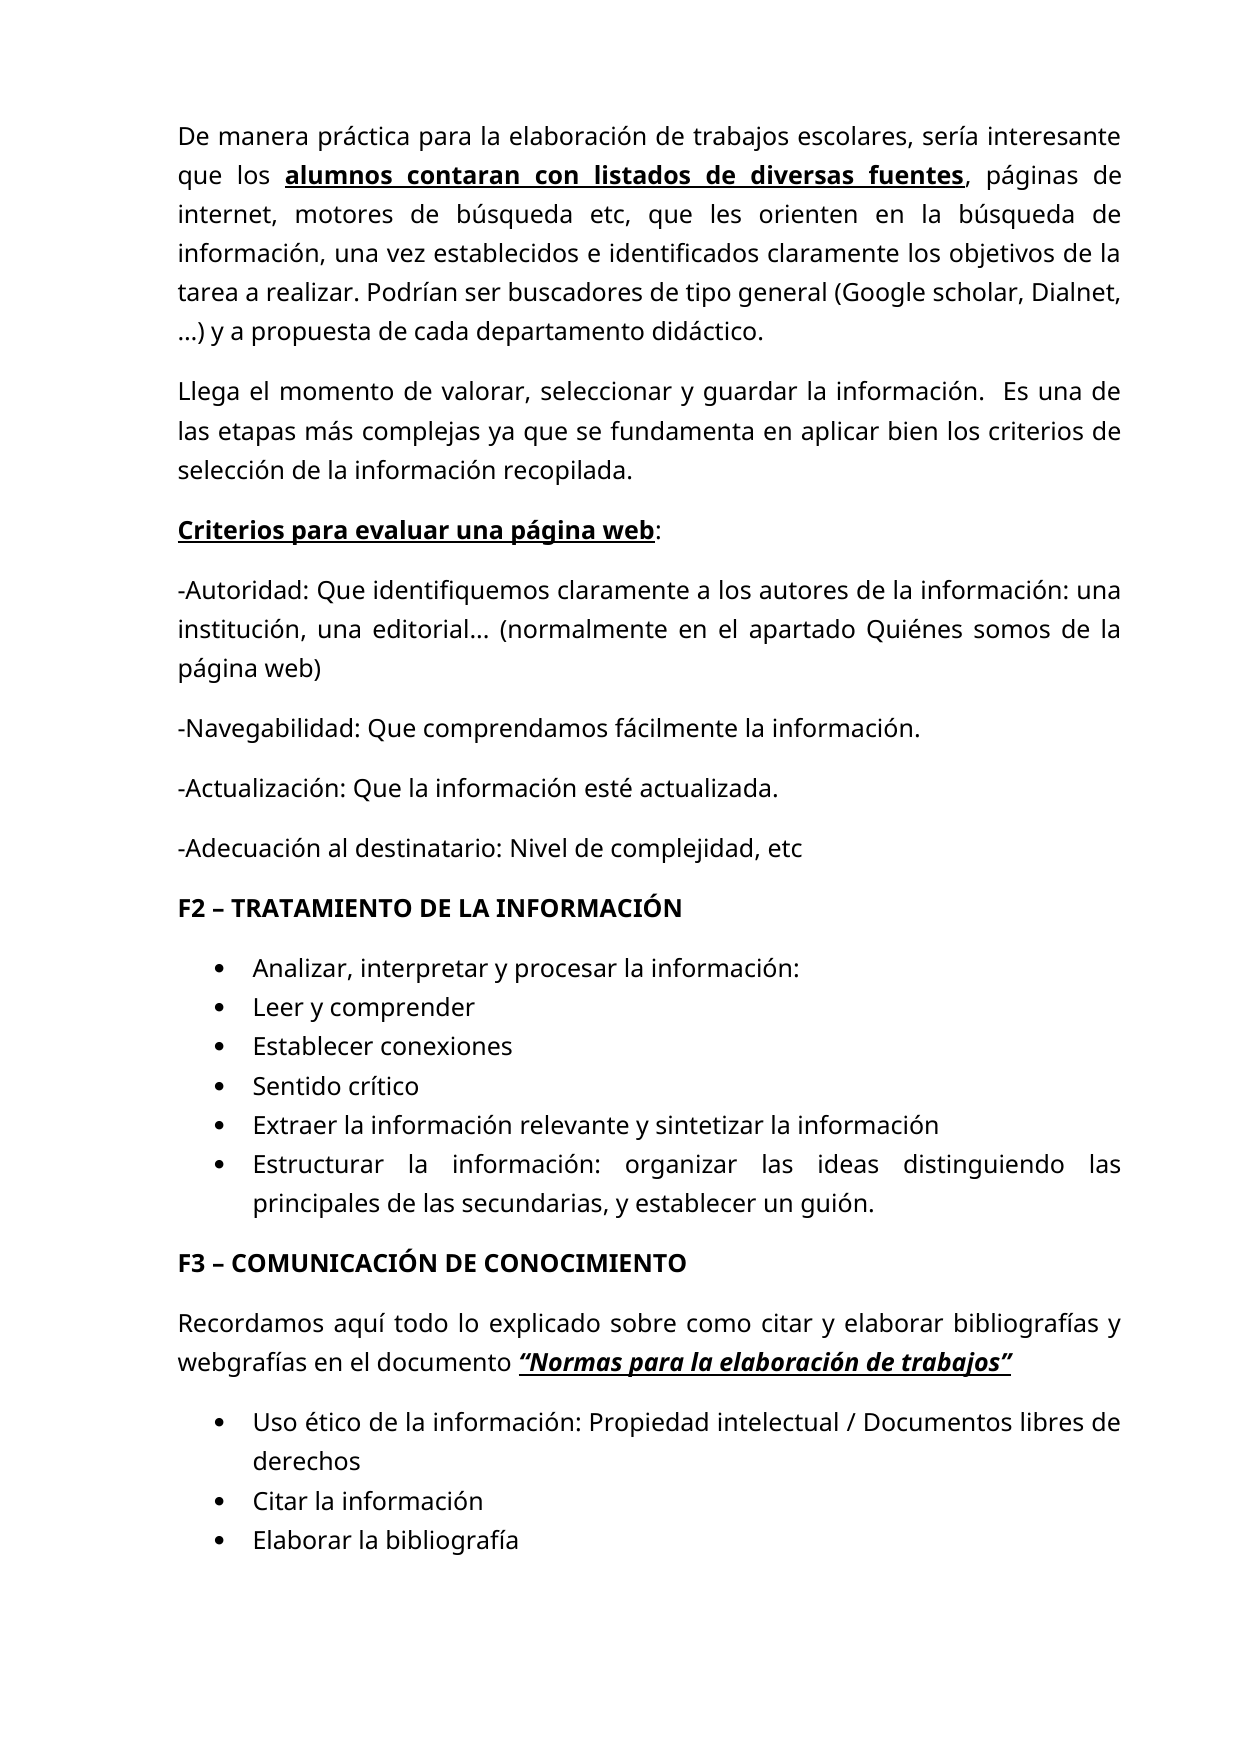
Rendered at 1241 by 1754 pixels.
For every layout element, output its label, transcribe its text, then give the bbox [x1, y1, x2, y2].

text Criterios para evaluar una página web: [177, 512, 1122, 546]
text F2 – TRATAMIENTO DE LA INFORMACIÓN [177, 891, 1122, 925]
list Leer y comprender [215, 990, 1122, 1024]
text Llega el momento de valorar, seleccionar y guardar la información. Es una de las etapas más complejas ya que se fundamenta en aplicar bien los criterios de selección de la información recopilada. [177, 374, 1122, 486]
text De manera práctica para la elaboración de trabajos escolares, sería interesante que los alumnos contaran con listados de diversas fuentes, páginas de internet, motores de búsqueda etc, que les orienten en la búsqueda de información, una vez establecidos e identificados claramente los objetivos de la tarea a realizar. Podrían ser buscadores de tipo general (Google scholar, Dialnet, …) y a propuesta de cada departamento didáctico. [177, 118, 1122, 348]
text Recordamos aquí todo lo explicado sobre como citar y elaborar bibliografías y webgrafías en el documento “Normas para la elaboración de trabajos” [177, 1306, 1122, 1379]
list Analizar, interpretar y procesar la información: [215, 951, 1122, 985]
list Sentido crítico [215, 1068, 1122, 1102]
list Uso ético de la información: Propiedad intelectual / Documentos libres de derechos [215, 1405, 1122, 1478]
list Establecer conexiones [215, 1029, 1122, 1063]
text -Navegabilidad: Que comprendamos fácilmente la información. [177, 711, 1122, 745]
text -Autoridad: Que identifiquemos claramente a los autores de la información: una institución, una editorial... (normalmente en el apartado Quiénes somos de la página web) [177, 572, 1122, 685]
list Extraer la información relevante y sintetizar la información [215, 1107, 1122, 1141]
text -Actualización: Que la información esté actualizada. [177, 771, 1122, 805]
list Estructurar la información: organizar las ideas distinguiendo las principales de las secundarias, y establecer un guión. [215, 1146, 1122, 1220]
list Elaborar la bibliografía [215, 1522, 1122, 1556]
list Citar la información [215, 1483, 1122, 1517]
text -Adecuación al destinatario: Nivel de complejidad, etc [177, 831, 1122, 865]
text F3 – COMUNICACIÓN DE CONOCIMIENTO [177, 1246, 1122, 1280]
